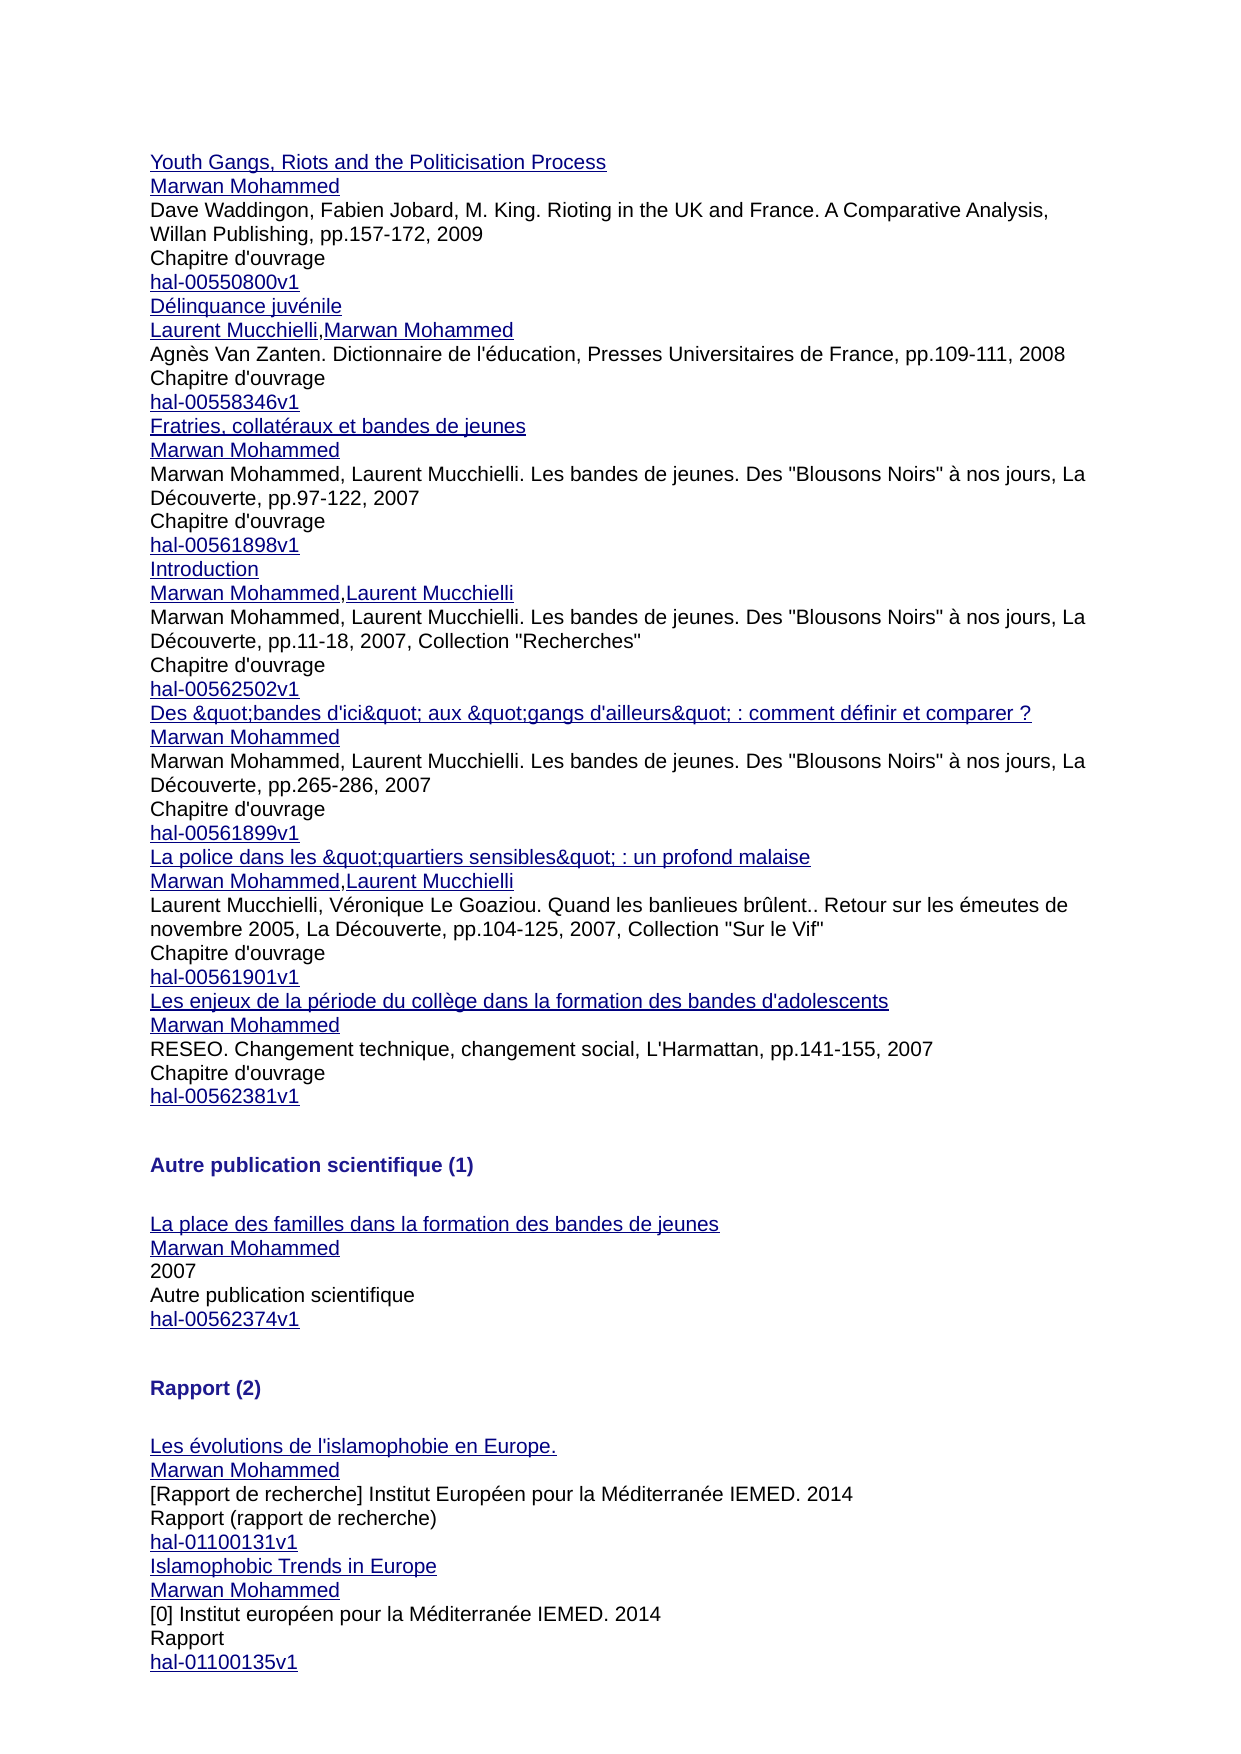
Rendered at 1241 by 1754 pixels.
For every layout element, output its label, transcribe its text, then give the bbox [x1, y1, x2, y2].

table_cell Islamophobic Trends in Europe Marwan Mohammed [0] Institut européen pour la Méditerranée IEMED. 2014 Rapport hal-01100135v1 [150, 1554, 1090, 1674]
table_cell Des &quot;bandes d'ici&quot; aux &quot;gangs d'ailleurs&quot; : comment définir et comparer ? Marwan Mohammed Marwan Mohammed, Laurent Mucchielli. Les bandes de jeunes. Des "Blousons Noirs" à nos jours, La Découverte, pp.265-286, 2007 Chapitre d'ouvrage hal-00561899v1 [150, 701, 1090, 845]
table_header La place des familles dans la formation des bandes de jeunes Marwan Mohammed 2007 Autre publication scientifique hal-00562374v1 [150, 1211, 1090, 1331]
table_cell Délinquance juvénile Laurent Mucchielli,Marwan Mohammed Agnès Van Zanten. Dictionnaire de l'éducation, Presses Universitaires de France, pp.109-111, 2008 Chapitre d'ouvrage hal-00558346v1 [150, 294, 1090, 413]
table_cell La police dans les &quot;quartiers sensibles&quot; : un profond malaise Marwan Mohammed,Laurent Mucchielli Laurent Mucchielli, Véronique Le Goaziou. Quand les banlieues brûlent.. Retour sur les émeutes de novembre 2005, La Découverte, pp.104-125, 2007, Collection "Sur le Vif" Chapitre d'ouvrage hal-00561901v1 [150, 845, 1090, 988]
table_cell Les enjeux de la période du collège dans la formation des bandes d'adolescents Marwan Mohammed RESEO. Changement technique, changement social, L'Harmattan, pp.141-155, 2007 Chapitre d'ouvrage hal-00562381v1 [150, 989, 1090, 1108]
table_cell Fratries, collatéraux et bandes de jeunes Marwan Mohammed Marwan Mohammed, Laurent Mucchielli. Les bandes de jeunes. Des "Blousons Noirs" à nos jours, La Découverte, pp.97-122, 2007 Chapitre d'ouvrage hal-00561898v1 [150, 414, 1090, 557]
table_cell Youth Gangs, Riots and the Politicisation Process Marwan Mohammed Dave Waddingon, Fabien Jobard, M. King. Rioting in the UK and France. A Comparative Analysis, Willan Publishing, pp.157-172, 2009 Chapitre d'ouvrage hal-00550800v1 [150, 150, 1090, 294]
table_header Les évolutions de l'islamophobie en Europe. Marwan Mohammed [Rapport de recherche] Institut Européen pour la Méditerranée IEMED. 2014 Rapport (rapport de recherche) hal-01100131v1 [150, 1434, 1090, 1554]
subtitle Rapport (2) [150, 1376, 1090, 1400]
subtitle Autre publication scientifique (1) [150, 1153, 1090, 1177]
table_cell Introduction Marwan Mohammed,Laurent Mucchielli Marwan Mohammed, Laurent Mucchielli. Les bandes de jeunes. Des "Blousons Noirs" à nos jours, La Découverte, pp.11-18, 2007, Collection "Recherches" Chapitre d'ouvrage hal-00562502v1 [150, 557, 1090, 701]
